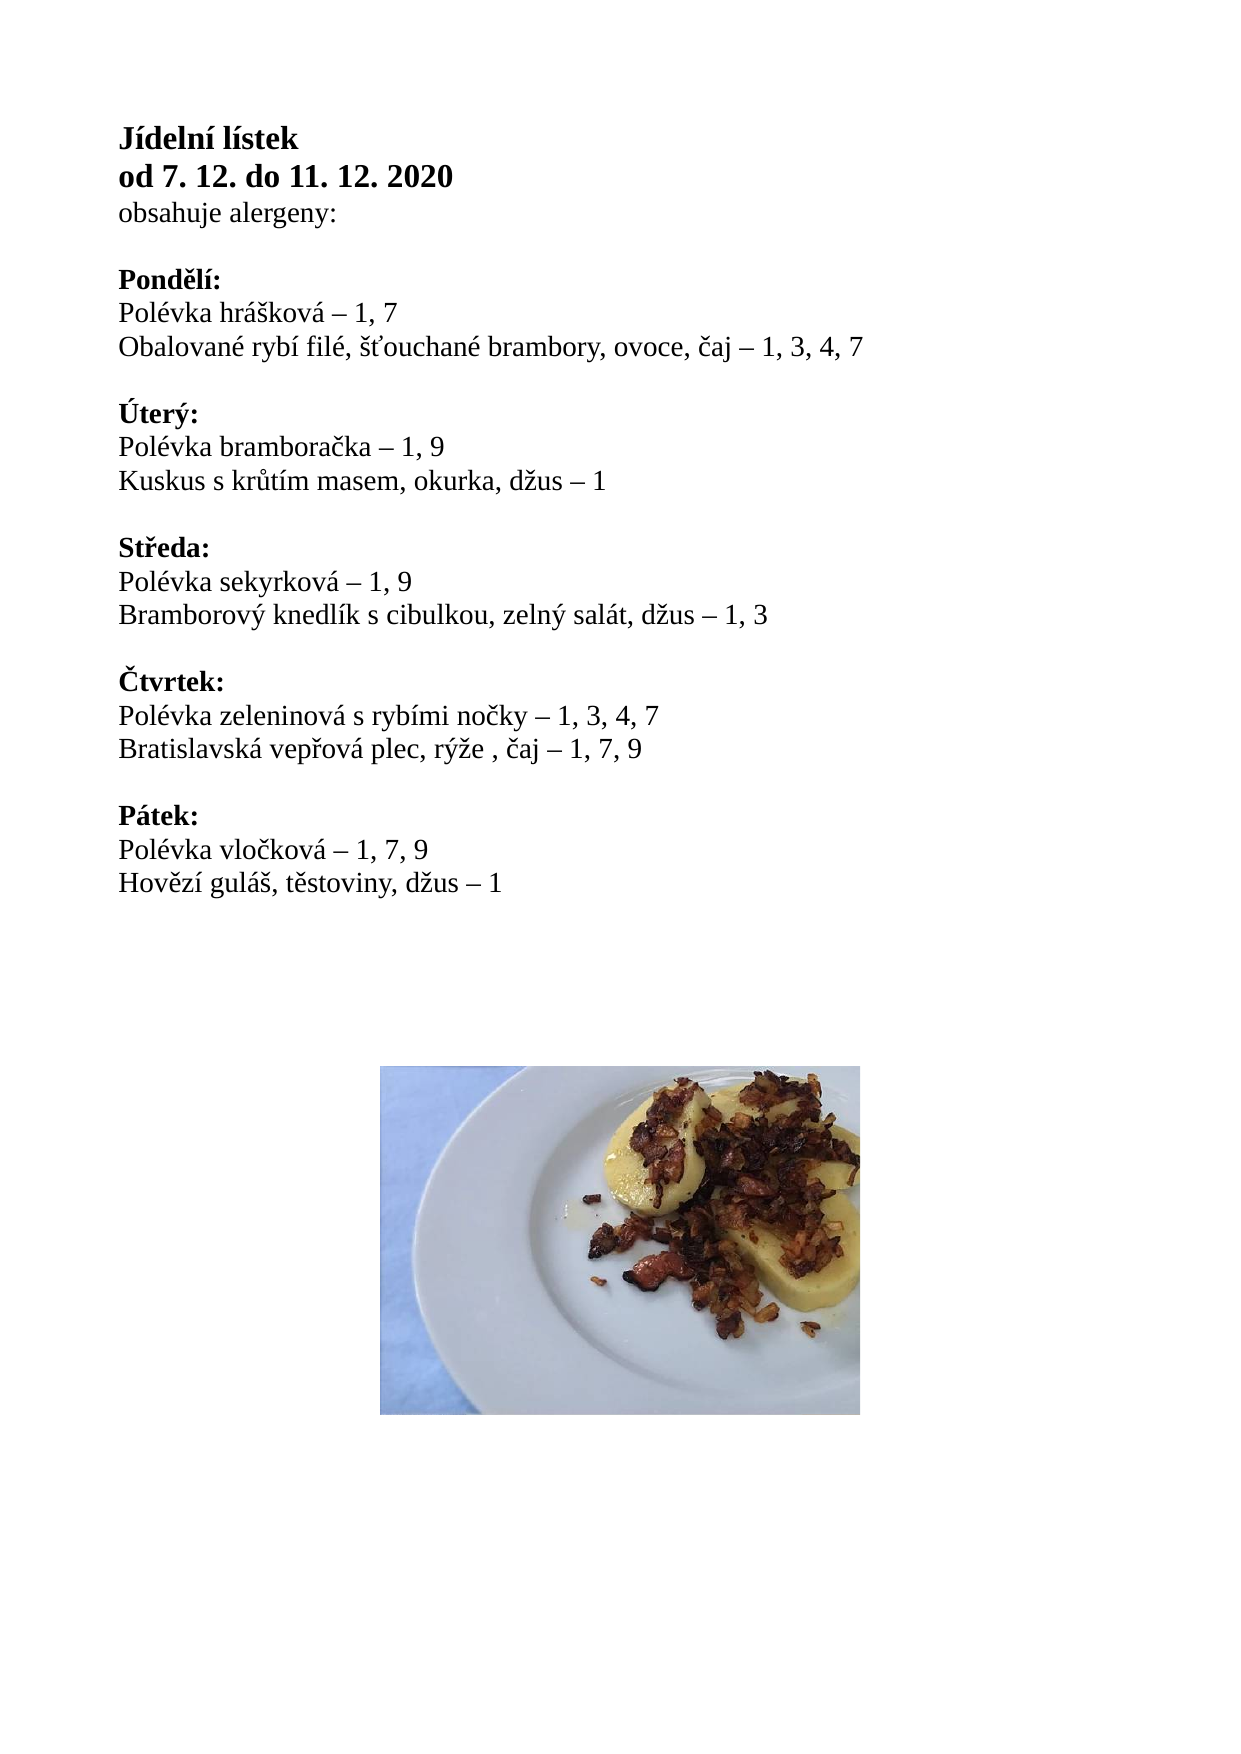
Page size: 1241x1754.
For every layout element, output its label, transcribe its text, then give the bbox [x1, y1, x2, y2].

text Polévka sekyrková – 1, 9 [118, 564, 1122, 597]
text od 7. 12. do 11. 12. 2020 [118, 156, 1122, 195]
text Jídelní lístek [118, 118, 1122, 156]
text Pondělí: [118, 262, 1122, 295]
text Polévka bramboračka – 1, 9 [118, 429, 1122, 463]
text Úterý: [118, 396, 1122, 429]
text Obalované rybí filé, šťouchané brambory, ovoce, čaj – 1, 3, 4, 7 [118, 329, 1122, 362]
text Polévka hrášková – 1, 7 [118, 295, 1122, 329]
text Polévka zeleninová s rybími nočky – 1, 3, 4, 7 [118, 698, 1122, 731]
text obsahuje alergeny: [118, 195, 1122, 228]
text Kuskus s krůtím masem, okurka, džus – 1 [118, 463, 1122, 497]
text Bramborový knedlík s cibulkou, zelný salát, džus – 1, 3 [118, 597, 1122, 631]
text Čtvrtek: [118, 664, 1122, 698]
text Hovězí guláš, těstoviny, džus – 1 [118, 866, 1122, 899]
text Pátek: [118, 798, 1122, 832]
text Bratislavská vepřová plec, rýže , čaj – 1, 7, 9 [118, 731, 1122, 765]
text Středa: [118, 530, 1122, 564]
text Polévka vločková – 1, 7, 9 [118, 832, 1122, 866]
picture [380, 1066, 861, 1415]
